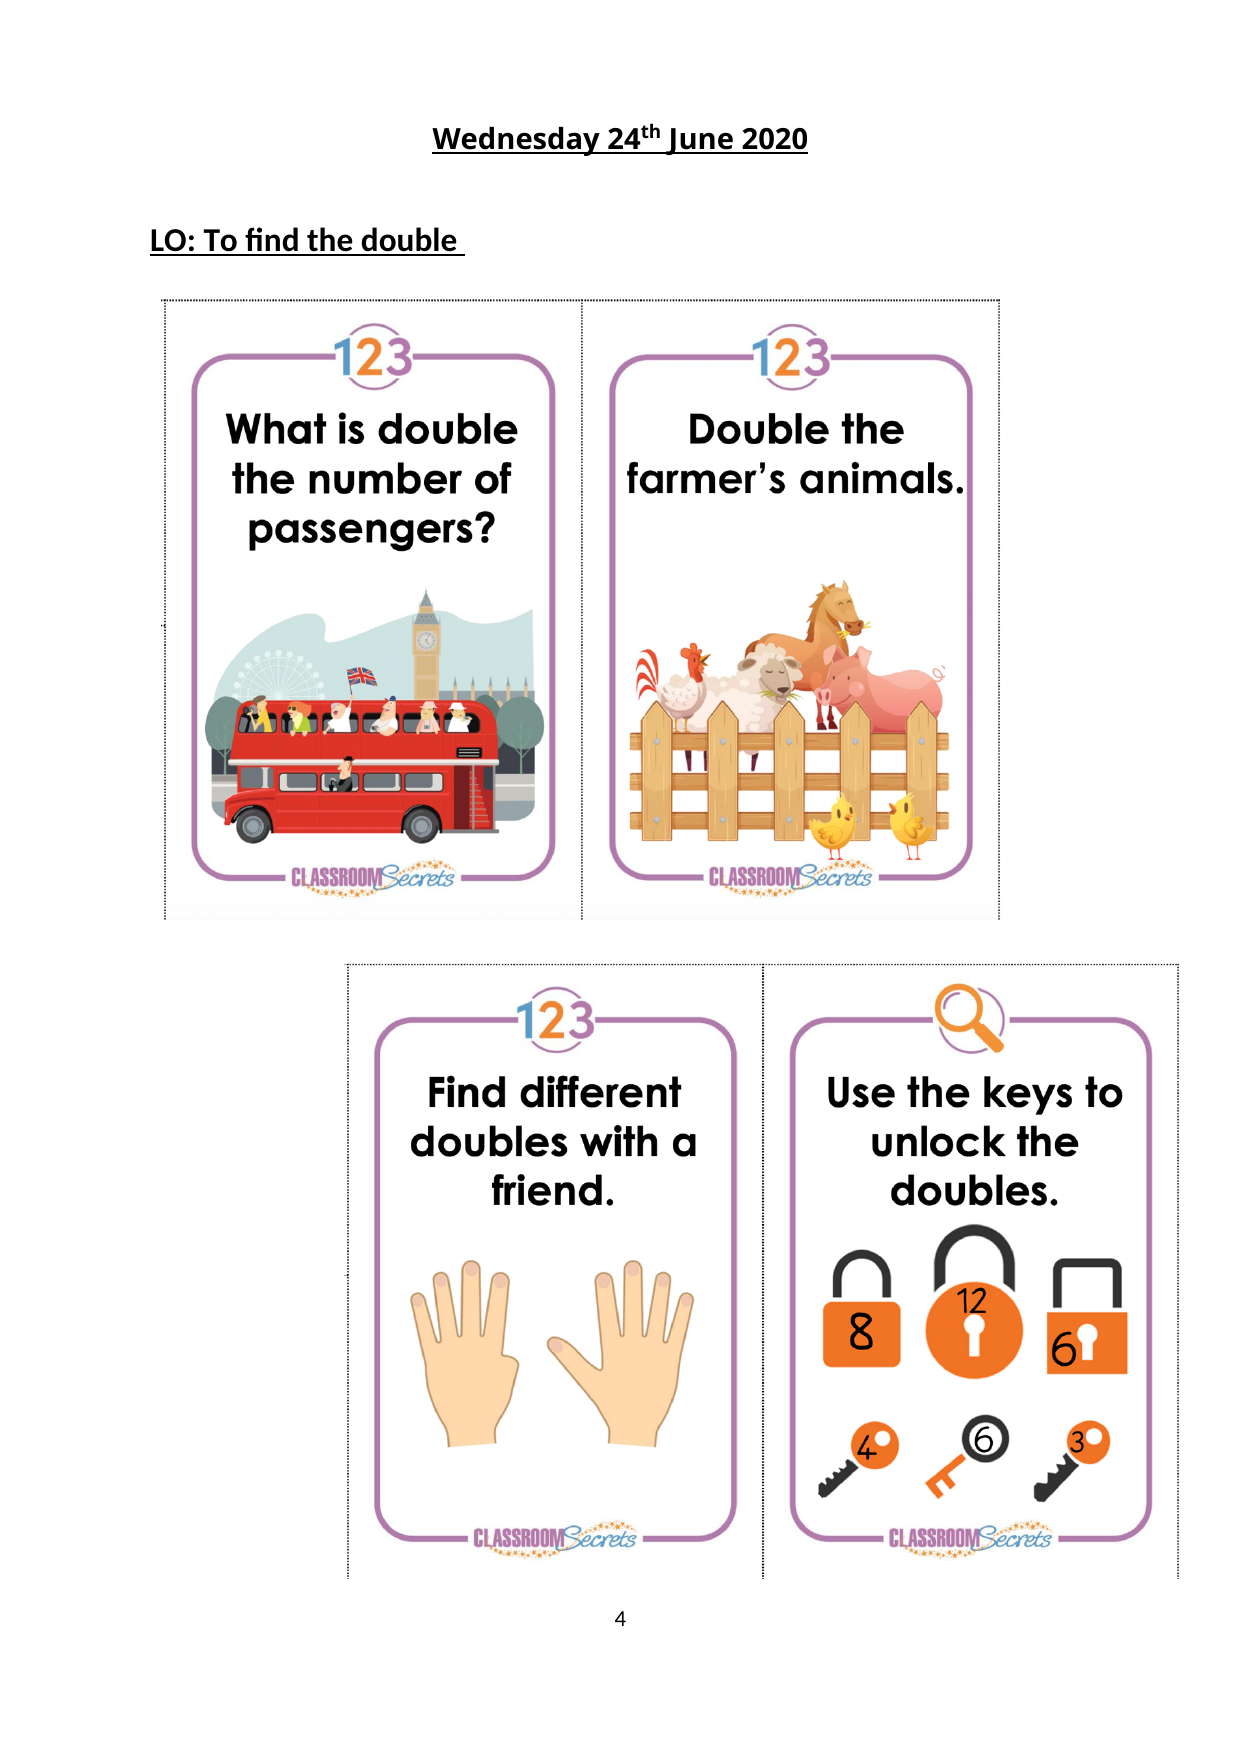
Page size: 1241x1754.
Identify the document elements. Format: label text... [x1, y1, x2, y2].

text Thursday 30th April 2020 [150, 1466, 344, 1506]
text Thursday 25th June2020 [150, 1522, 344, 1562]
text Wednesday 24th June 2020 [150, 118, 1090, 158]
text LO: To find the double [150, 219, 1090, 260]
